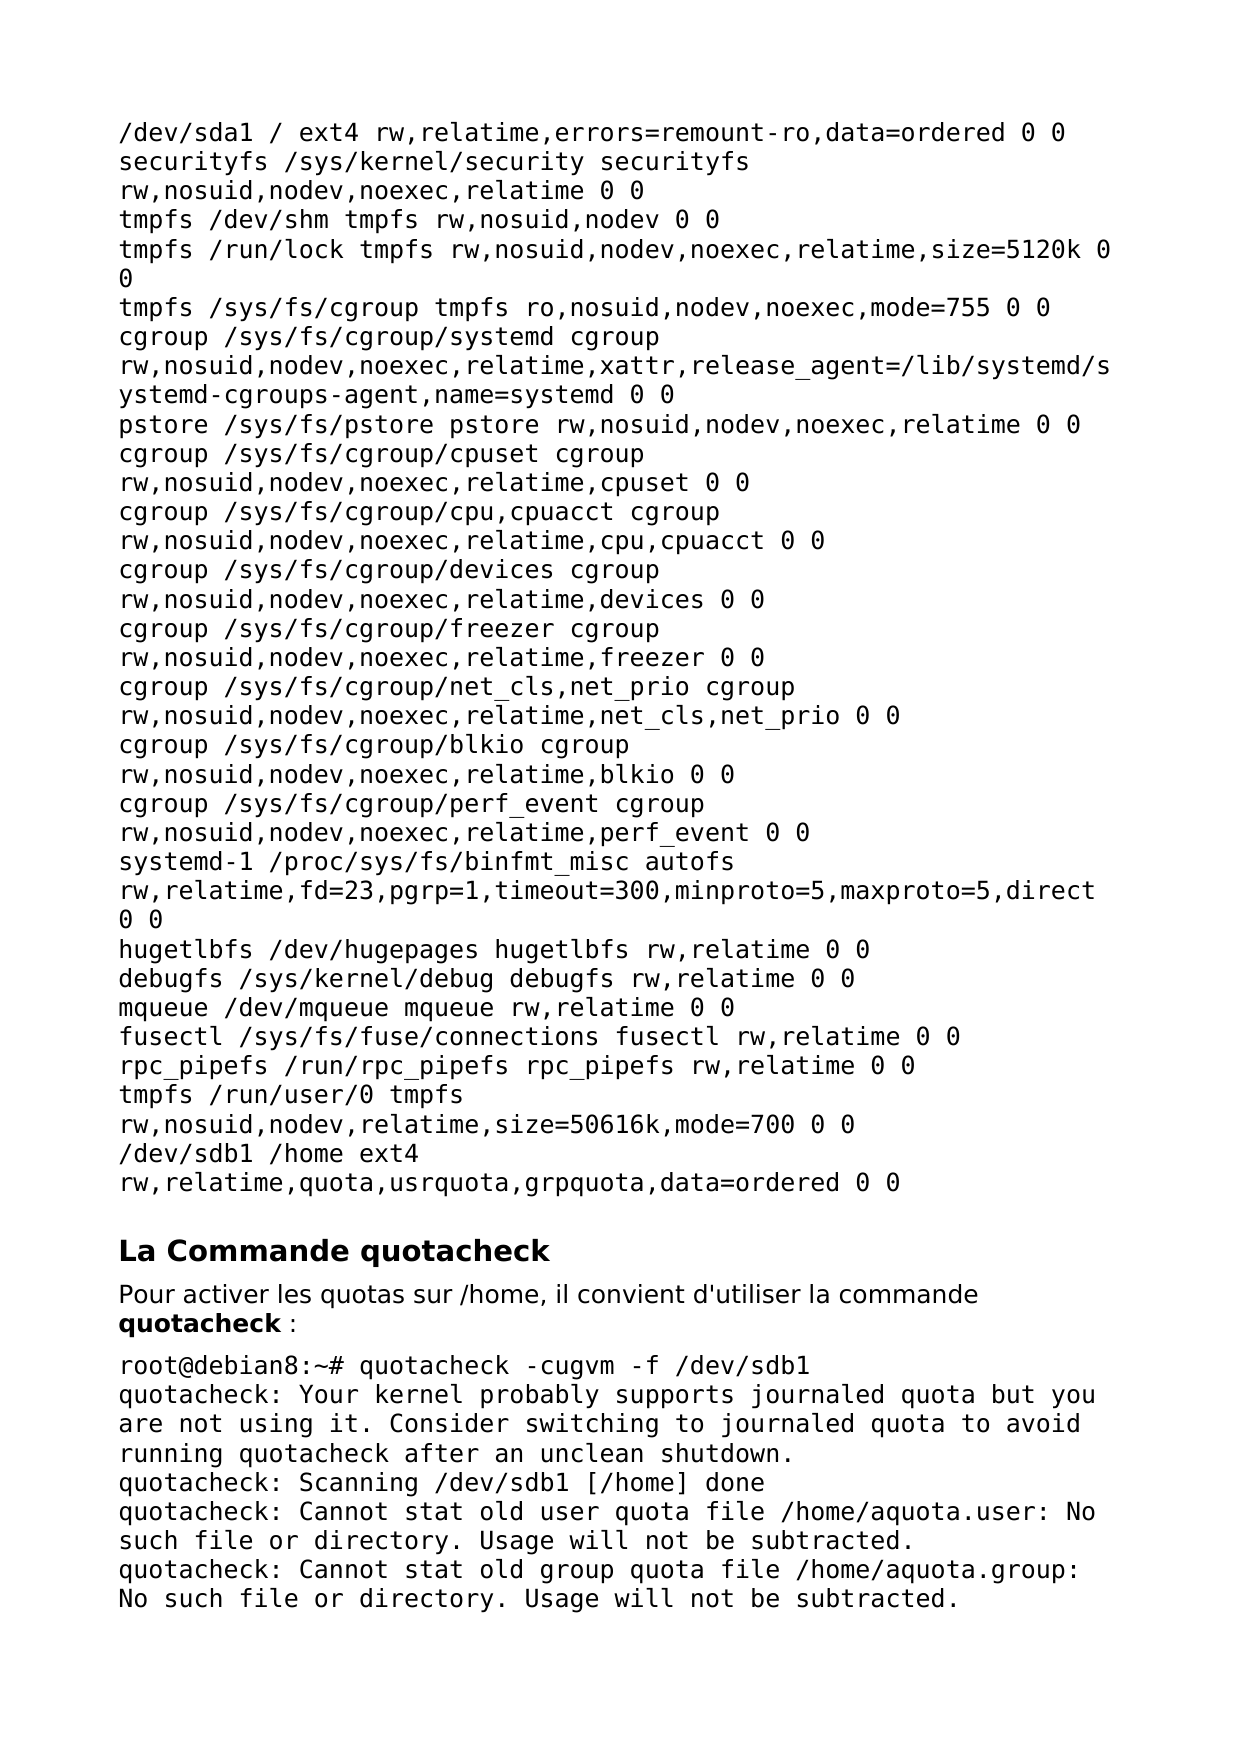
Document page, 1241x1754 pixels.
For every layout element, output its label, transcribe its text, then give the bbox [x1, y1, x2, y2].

text root@debian8:~# quotacheck -cugvm -f /dev/sdb1 quotacheck: Your kernel probably supports journaled quota but you are not using it. Consider switching to journaled quota to avoid running quotacheck after an unclean shutdown. quotacheck: Scanning /dev/sdb1 [/home] done quotacheck: Cannot stat old user quota file /home/aquota.user: No such file or directory. Usage will not be subtracted. quotacheck: Cannot stat old group quota file /home/aquota.group: No such file or directory. Usage will not be subtracted. [118, 1351, 1122, 1614]
text Pour activer les quotas sur /home, il convient d'utiliser la commande quotacheck : [118, 1281, 1122, 1339]
subtitle La Commande quotacheck [118, 1234, 1122, 1268]
text /dev/sda1 / ext4 rw,relatime,errors=remount-ro,data=ordered 0 0 securityfs /sys/kernel/security securityfs rw,nosuid,nodev,noexec,relatime 0 0 tmpfs /dev/shm tmpfs rw,nosuid,nodev 0 0 tmpfs /run/lock tmpfs rw,nosuid,nodev,noexec,relatime,size=5120k 0 0 tmpfs /sys/fs/cgroup tmpfs ro,nosuid,nodev,noexec,mode=755 0 0 cgroup /sys/fs/cgroup/systemd cgroup rw,nosuid,nodev,noexec,relatime,xattr,release_agent=/lib/systemd/systemd-cgroups-agent,name=systemd 0 0 pstore /sys/fs/pstore pstore rw,nosuid,nodev,noexec,relatime 0 0 cgroup /sys/fs/cgroup/cpuset cgroup rw,nosuid,nodev,noexec,relatime,cpuset 0 0 cgroup /sys/fs/cgroup/cpu,cpuacct cgroup rw,nosuid,nodev,noexec,relatime,cpu,cpuacct 0 0 cgroup /sys/fs/cgroup/devices cgroup rw,nosuid,nodev,noexec,relatime,devices 0 0 cgroup /sys/fs/cgroup/freezer cgroup rw,nosuid,nodev,noexec,relatime,freezer 0 0 cgroup /sys/fs/cgroup/net_cls,net_prio cgroup rw,nosuid,nodev,noexec,relatime,net_cls,net_prio 0 0 cgroup /sys/fs/cgroup/blkio cgroup rw,nosuid,nodev,noexec,relatime,blkio 0 0 cgroup /sys/fs/cgroup/perf_event cgroup rw,nosuid,nodev,noexec,relatime,perf_event 0 0 systemd-1 /proc/sys/fs/binfmt_misc autofs rw,relatime,fd=23,pgrp=1,timeout=300,minproto=5,maxproto=5,direct 0 0 hugetlbfs /dev/hugepages hugetlbfs rw,relatime 0 0 debugfs /sys/kernel/debug debugfs rw,relatime 0 0 mqueue /dev/mqueue mqueue rw,relatime 0 0 fusectl /sys/fs/fuse/connections fusectl rw,relatime 0 0 rpc_pipefs /run/rpc_pipefs rpc_pipefs rw,relatime 0 0 tmpfs /run/user/0 tmpfs rw,nosuid,nodev,relatime,size=50616k,mode=700 0 0 /dev/sdb1 /home ext4 rw,relatime,quota,usrquota,grpquota,data=ordered 0 0 [118, 118, 1122, 1197]
